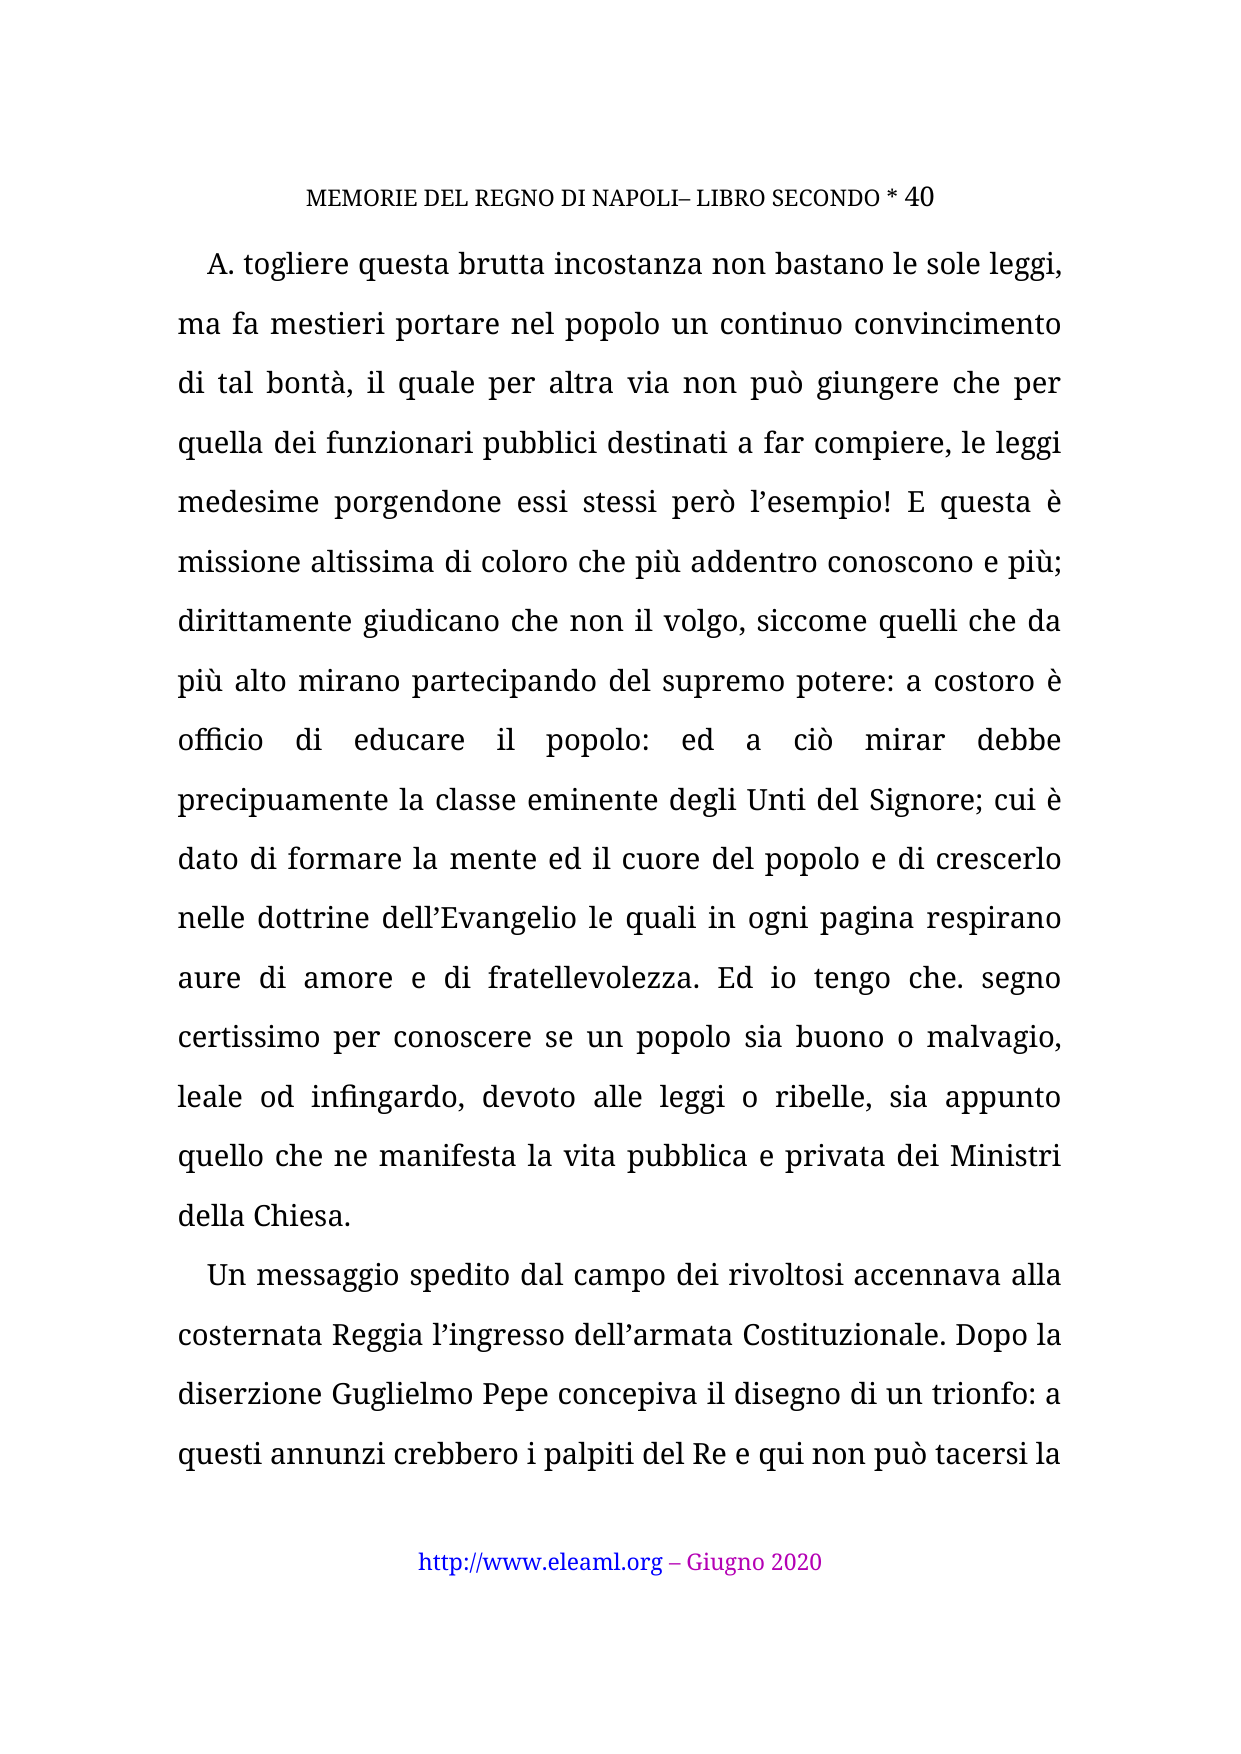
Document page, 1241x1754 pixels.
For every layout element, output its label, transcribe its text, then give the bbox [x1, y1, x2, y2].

text Un messaggio spedito dal campo dei rivoltosi accennava alla costernata Reggia l’ingresso dell’armata Costituzionale. Dopo la diserzione Guglielmo Pepe concepiva il disegno di un trionfo: a questi annunzi crebbero i palpiti del Re e qui non può tacersi la [177, 1255, 1063, 1473]
text A. togliere questa brutta incostanza non bastano le sole leggi, ma fa mestieri portare nel popolo un continuo convincimento di tal bontà, il quale per altra via non può giungere che per quella dei funzionari pubblici destinati a far compiere, le leggi medesime porgendone essi stessi però l’esempio! E questa è missione altissima di coloro che più addentro conoscono e più; dirittamente giudicano che non il volgo, siccome quelli che da più alto mirano partecipando del supremo potere: a costoro è officio di educare il popolo: ed a ciò mirar debbe precipuamente la classe eminente degli Unti del Signore; cui è dato di formare la mente ed il cuore del popolo e di crescerlo nelle dottrine dell’Evangelio le quali in ogni pagina respirano aure di amore e di fratellevolezza. Ed io tengo che. segno certissimo per conoscere se un popolo sia buono o malvagio, leale od infingardo, devoto alle leggi o ribelle, sia appunto quello che ne manifesta la vita pubblica e privata dei Ministri della Chiesa. [177, 243, 1063, 1235]
